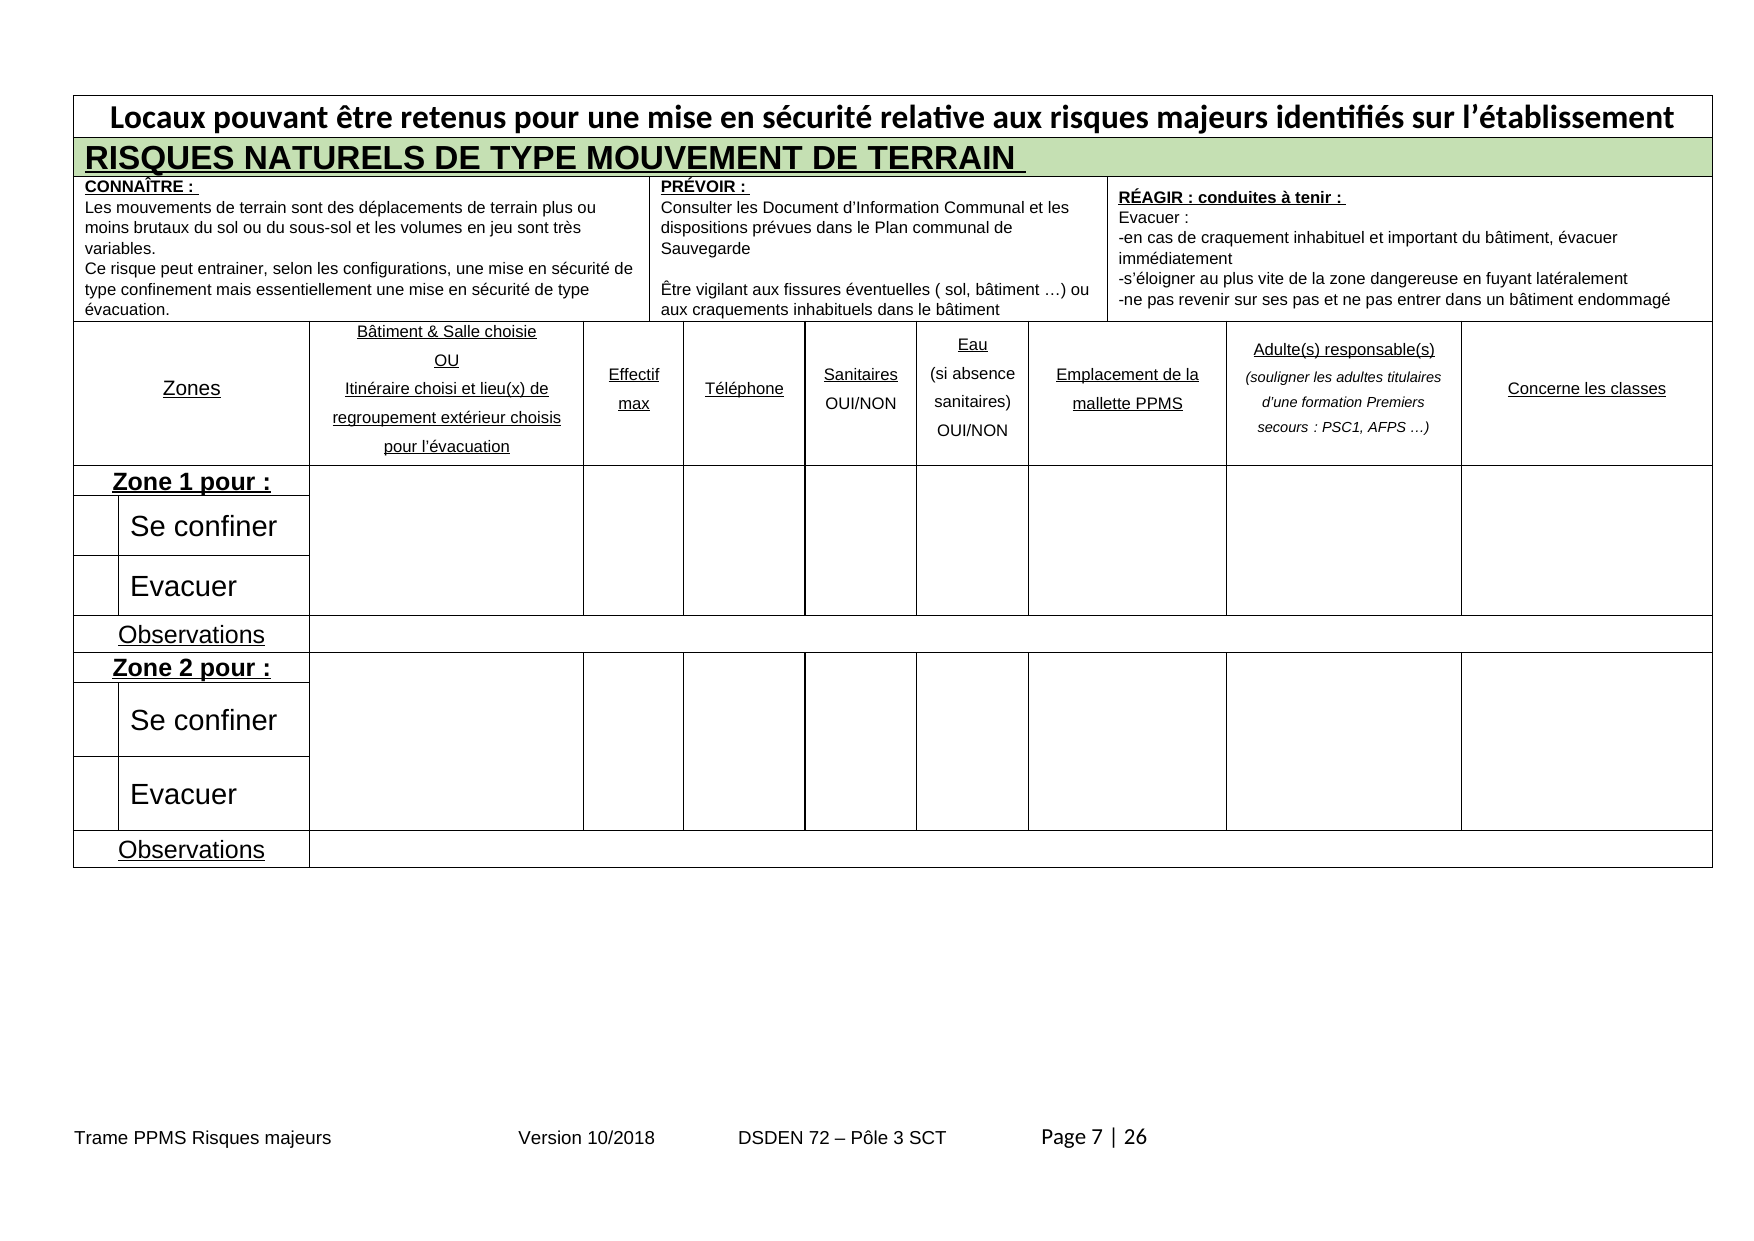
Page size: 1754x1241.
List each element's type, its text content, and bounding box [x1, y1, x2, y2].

table_cell [74, 683, 118, 756]
table_cell [584, 653, 683, 830]
table_cell Bâtiment & Salle choisie OU Itinéraire choisi et lieu(x) de regroupement extérieur choisis pour l’évacuation [310, 322, 583, 465]
table_cell [1227, 653, 1461, 830]
table_cell [917, 466, 1028, 615]
table_cell [74, 757, 118, 830]
table_cell [1029, 466, 1226, 615]
table_cell [310, 616, 1712, 652]
table_cell [917, 653, 1028, 830]
table_cell PRÉVOIR : Consulter les Document d’Information Communal et les dispositions prévues dans le Plan communal de Sauvegarde Être vigilant aux fissures éventuelles ( sol, bâtiment …) ou aux craquements inhabituels dans le bâtiment [650, 177, 1107, 321]
table_cell [74, 496, 118, 555]
table_cell Evacuer [119, 556, 309, 615]
table_cell [1462, 466, 1712, 615]
table_cell Zones [74, 322, 309, 465]
table_cell Se confiner [119, 683, 309, 756]
table_cell [310, 831, 1712, 867]
table_cell Adulte(s) responsable(s) (souligner les adultes titulaires d’une formation Premiers secours : PSC1, AFPS …) [1227, 322, 1461, 465]
table_cell Téléphone [684, 322, 804, 465]
table_cell [310, 653, 583, 830]
table_cell Observations [74, 616, 309, 652]
table_cell [1029, 653, 1226, 830]
table_cell Concerne les classes [1462, 322, 1712, 465]
table_cell RÉAGIR : conduites à tenir : Evacuer : -en cas de craquement inhabituel et important du bâtiment, évacuer immédiatement -s’éloigner au plus vite de la zone dangereuse en fuyant latéralement -ne pas revenir sur ses pas et ne pas entrer dans un bâtiment endommagé [1108, 177, 1712, 321]
table_cell [74, 556, 118, 615]
table_cell Effectif max [584, 322, 683, 465]
table_cell Sanitaires OUI/NON [806, 322, 916, 465]
table_cell Zone 2 pour : [74, 653, 309, 682]
table_cell Eau (si absence sanitaires) OUI/NON [917, 322, 1028, 465]
table_header Locaux pouvant être retenus pour une mise en sécurité relative aux risques majeurs identifiés sur l’établissement [74, 96, 1712, 137]
table_cell [806, 653, 916, 830]
table_cell Observations [74, 831, 309, 867]
table_cell [310, 466, 583, 615]
table_cell CONNAÎTRE : Les mouvements de terrain sont des déplacements de terrain plus ou moins brutaux du sol ou du sous-sol et les volumes en jeu sont très variables. Ce risque peut entrainer, selon les configurations, une mise en sécurité de type confinement mais essentiellement une mise en sécurité de type évacuation. [74, 177, 649, 321]
table_cell Emplacement de la mallette PPMS [1029, 322, 1226, 465]
table_cell [1227, 466, 1461, 615]
table_cell [684, 466, 804, 615]
table_cell RISQUES NATURELS DE TYPE MOUVEMENT DE TERRAIN [74, 138, 1712, 176]
table_cell [806, 466, 916, 615]
table_cell Se confiner [119, 496, 309, 555]
table_cell Zone 1 pour : [74, 466, 309, 495]
table_cell Evacuer [119, 757, 309, 830]
table_cell [684, 653, 804, 830]
table_cell [584, 466, 683, 615]
table_cell [1462, 653, 1712, 830]
